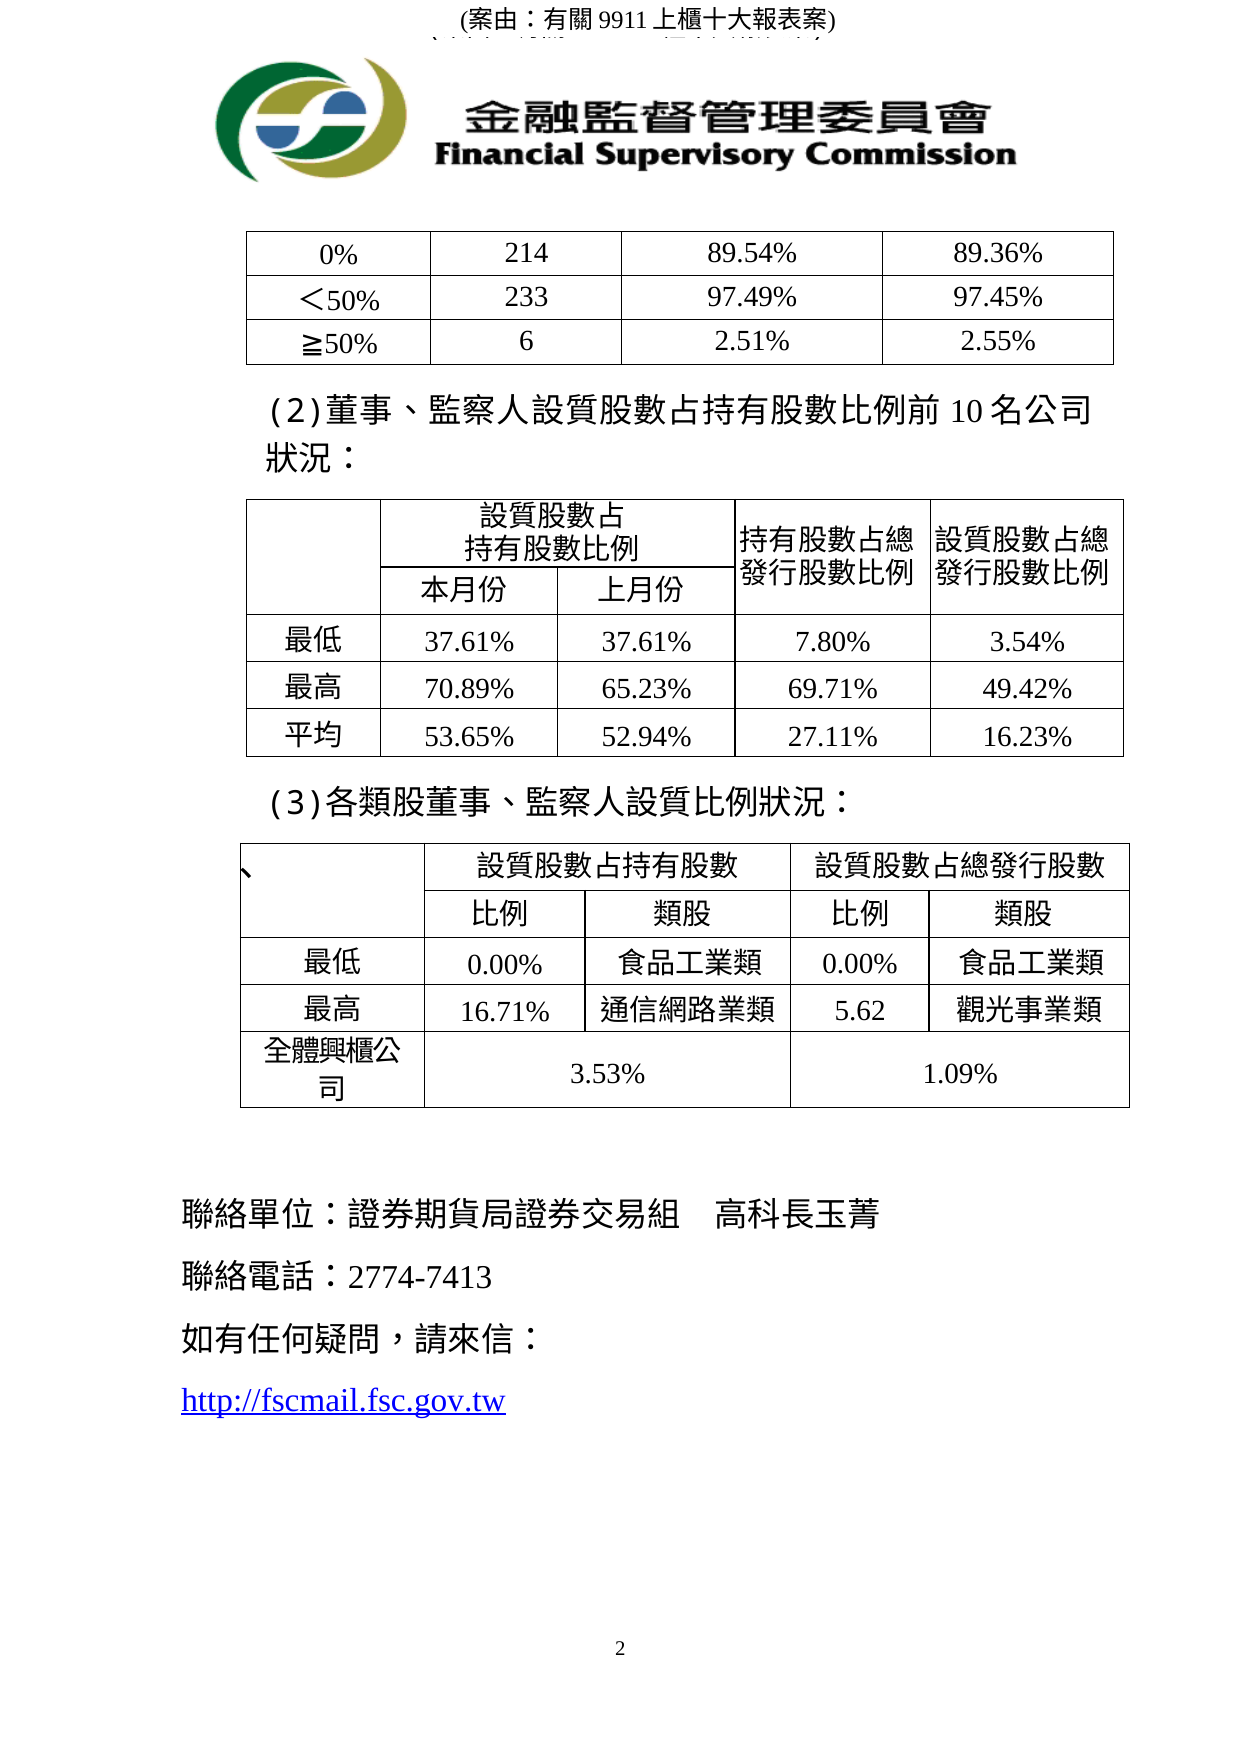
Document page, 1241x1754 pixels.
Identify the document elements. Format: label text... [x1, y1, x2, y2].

table_cell 214 [431, 232, 621, 275]
table_cell 最高 [241, 985, 424, 1031]
table_cell 通信網路業類 [586, 985, 790, 1031]
table_header 設質股數占總發行股數 [791, 844, 1129, 890]
text http://fscmail.fsc.gov.tw [148, 1358, 1092, 1420]
table_cell 3.54% [931, 615, 1123, 661]
table_cell 0.00% [791, 938, 928, 984]
table_cell 最低 [247, 615, 380, 661]
table_cell 65.23% [558, 662, 734, 708]
table_cell 全體興櫃公司 [241, 1032, 424, 1107]
table_header 持有股數占總發行股數比例 [736, 500, 930, 614]
table_cell ≧50% [247, 320, 430, 363]
table_cell 食品工業類 [586, 938, 790, 984]
table_cell 49.42% [931, 662, 1123, 708]
text 聯絡單位：證券期貨局證券交易組 高科長玉菁 [148, 1170, 1092, 1233]
list (案由：有關9912上櫃十大報表案) [388, 37, 864, 44]
table_cell ＜50% [247, 276, 430, 319]
table_cell [216, 1031, 240, 1107]
table_cell 類股 [930, 891, 1129, 937]
table_cell 最低 [241, 938, 424, 984]
text 聯絡電話：2774-7413 [148, 1233, 1092, 1295]
table_cell 16.23% [931, 709, 1123, 756]
table_cell 觀光事業類 [930, 985, 1129, 1031]
table_cell 97.45% [883, 276, 1113, 319]
table_cell 37.61% [558, 615, 734, 661]
table_cell 2.51% [622, 320, 882, 363]
table_cell 最高 [247, 662, 380, 708]
table_header 設質股數占 持有股數比例 [381, 500, 734, 566]
table_cell 52.94% [558, 709, 734, 756]
table_cell 27.11% [736, 709, 930, 756]
table_cell [216, 984, 240, 1031]
list [354, 36, 960, 56]
table_cell [216, 937, 240, 984]
table_cell 89.54% [622, 232, 882, 275]
table_header 、 [216, 843, 240, 937]
table_cell 70.89% [381, 662, 557, 708]
table_cell 3.53% [425, 1032, 790, 1107]
table_header [241, 844, 424, 937]
table_cell 0% [247, 232, 430, 275]
table_cell 平均 [247, 709, 380, 756]
table_cell 69.71% [736, 662, 930, 708]
table_header 設質股數占總發行股數比例 [931, 500, 1123, 614]
table_cell 類股 [586, 891, 790, 937]
text 如有任何疑問，請來信： [148, 1295, 1092, 1358]
list 各類股董事、監察人設質比例狀況： [265, 775, 1092, 824]
table_cell 16.71% [425, 985, 584, 1031]
table_cell 本月份 [381, 568, 557, 614]
table_cell 上月份 [558, 568, 734, 614]
table_cell 97.49% [622, 276, 882, 319]
table_cell 比例 [791, 891, 928, 937]
table_cell 37.61% [381, 615, 557, 661]
table_cell 1.09% [791, 1032, 1129, 1107]
table_cell 比例 [425, 891, 584, 937]
table_cell 0.00% [425, 938, 584, 984]
table_cell 5.62 [791, 985, 928, 1031]
table_cell 6 [431, 320, 621, 363]
list (案由：有關9907上櫃十大報表案) [941, 0, 960, 36]
table_header [247, 500, 380, 614]
table_cell 89.36% [883, 232, 1113, 275]
table_cell 食品工業類 [930, 938, 1129, 984]
table_header 設質股數占持有股數 [425, 844, 790, 890]
table_cell 7.80% [736, 615, 930, 661]
table_cell 233 [431, 276, 621, 319]
table_cell 53.65% [381, 709, 557, 756]
list 董事、監察人設質股數占持有股數比例前10名公司狀況： [265, 383, 1092, 480]
list (案由：有關9911上櫃十大報表案) [354, 0, 941, 36]
table_cell 2.55% [883, 320, 1113, 363]
